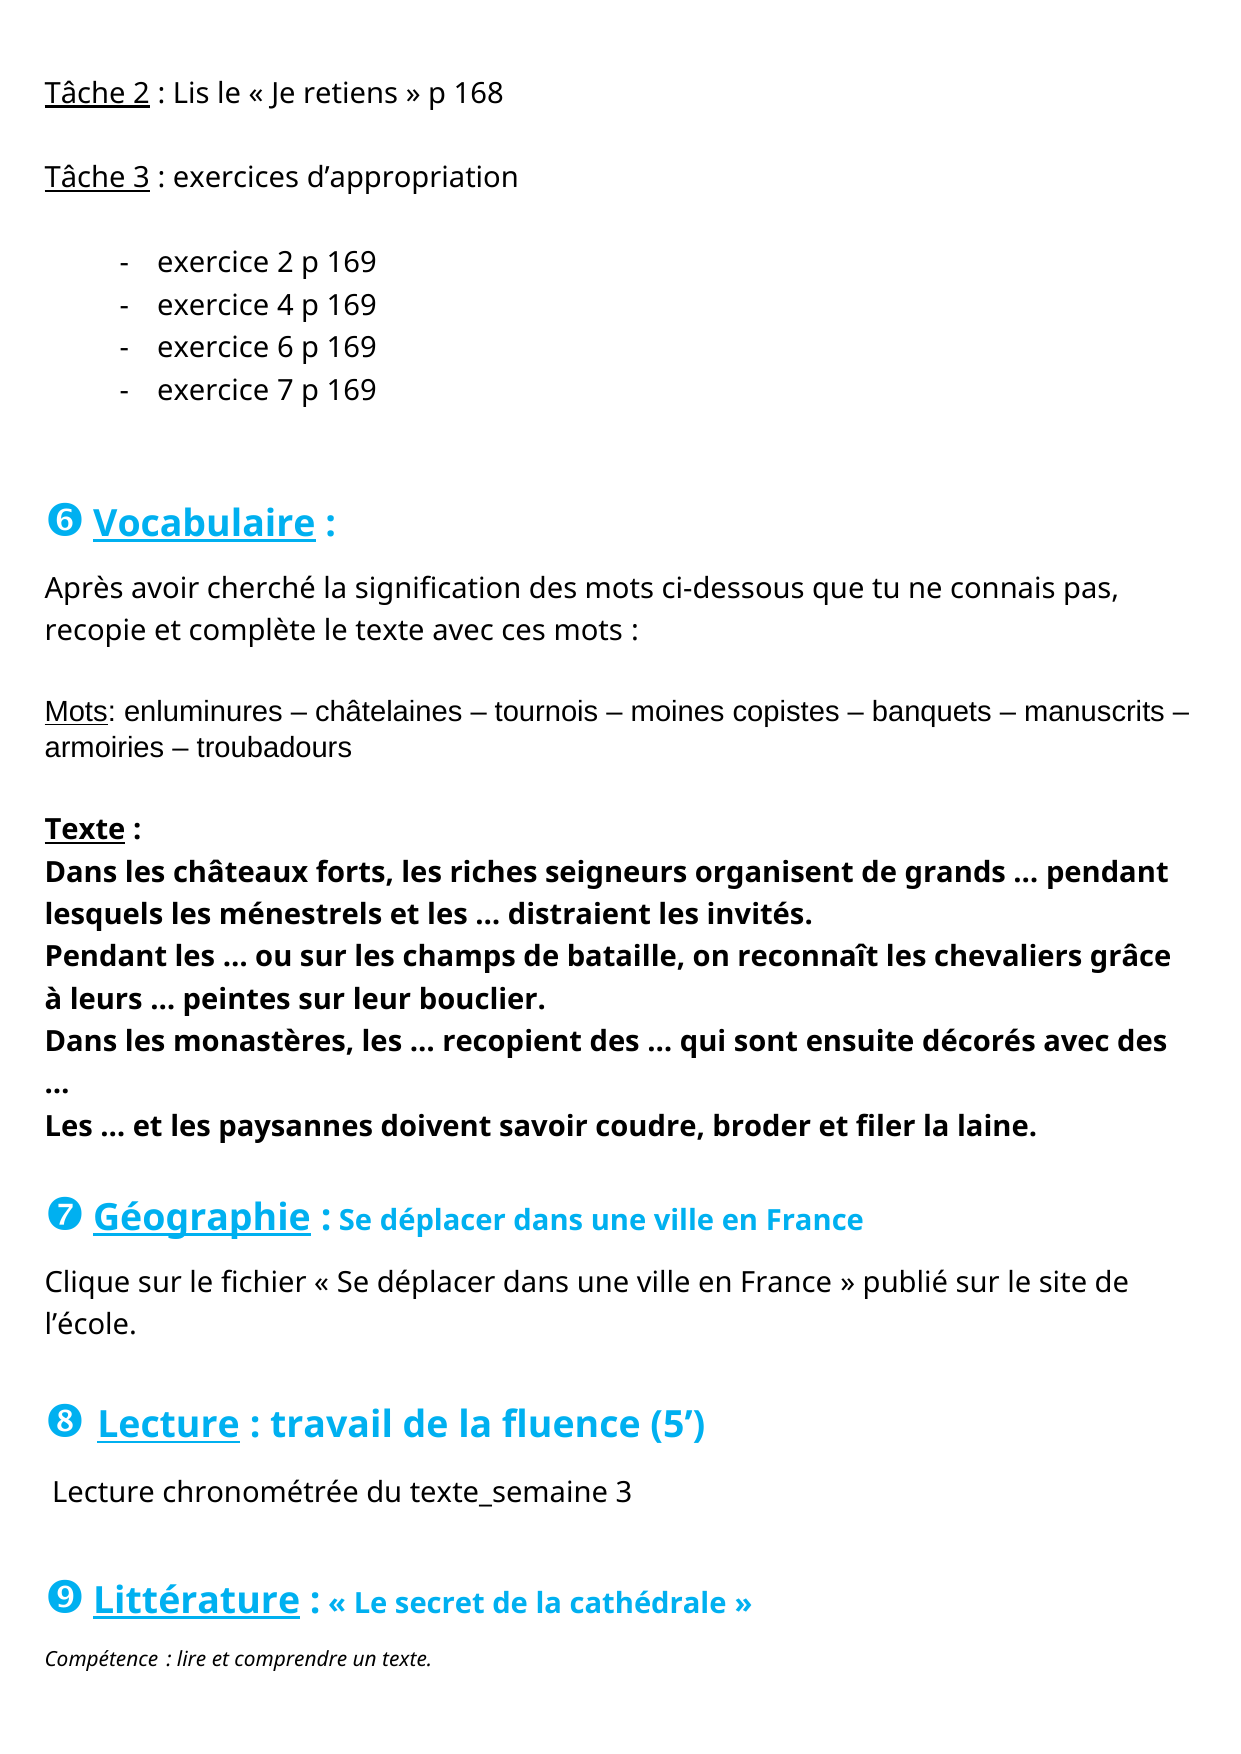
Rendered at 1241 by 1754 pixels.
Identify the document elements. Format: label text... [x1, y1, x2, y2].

text Texte : [44, 808, 1196, 848]
list exercice 6 p 169 [119, 326, 1196, 366]
text Clique sur le fichier « Se déplacer dans une ville en France » publié sur le site de l’école. [44, 1261, 1196, 1343]
text Pendant les … ou sur les champs de bataille, on reconnaît les chevaliers grâce à leurs … peintes sur leur bouclier. [44, 936, 1196, 1018]
text Mots: enluminures – châtelaines – tournois – moines copistes – banquets – manuscrits – armoiries – troubadours [44, 694, 1196, 764]
text Tâche 2 : Lis le « Je retiens » p 168 [44, 72, 1196, 112]
list exercice 2 p 169 [119, 242, 1196, 281]
list exercice 4 p 169 [119, 284, 1196, 324]
text Lecture chronométrée du texte_semaine 3 [44, 1472, 1196, 1511]
text  Littérature : « Le secret de la cathédrale » [44, 1573, 1196, 1624]
text  Lecture : travail de la fluence (5’) [44, 1388, 1196, 1451]
text Les … et les paysannes doivent savoir coudre, broder et filer la laine. [44, 1105, 1196, 1145]
text Tâche 3 : exercices d’appropriation [44, 157, 1196, 196]
list exercice 7 p 169 [119, 369, 1196, 408]
text Compétence : lire et comprendre un texte. [44, 1644, 1196, 1673]
text Après avoir cherché la signification des mots ci-dessous que tu ne connais pas, recopie et complète le texte avec ces mots : [44, 567, 1196, 649]
text Dans les châteaux forts, les riches seigneurs organisent de grands … pendant lesquels les ménestrels et les … distraient les invités. [44, 851, 1196, 933]
text  Vocabulaire : [44, 496, 1196, 547]
text Dans les monastères, les … recopient des … qui sont ensuite décorés avec des … [44, 1020, 1196, 1102]
text  Géographie : Se déplacer dans une ville en France [44, 1190, 1196, 1241]
